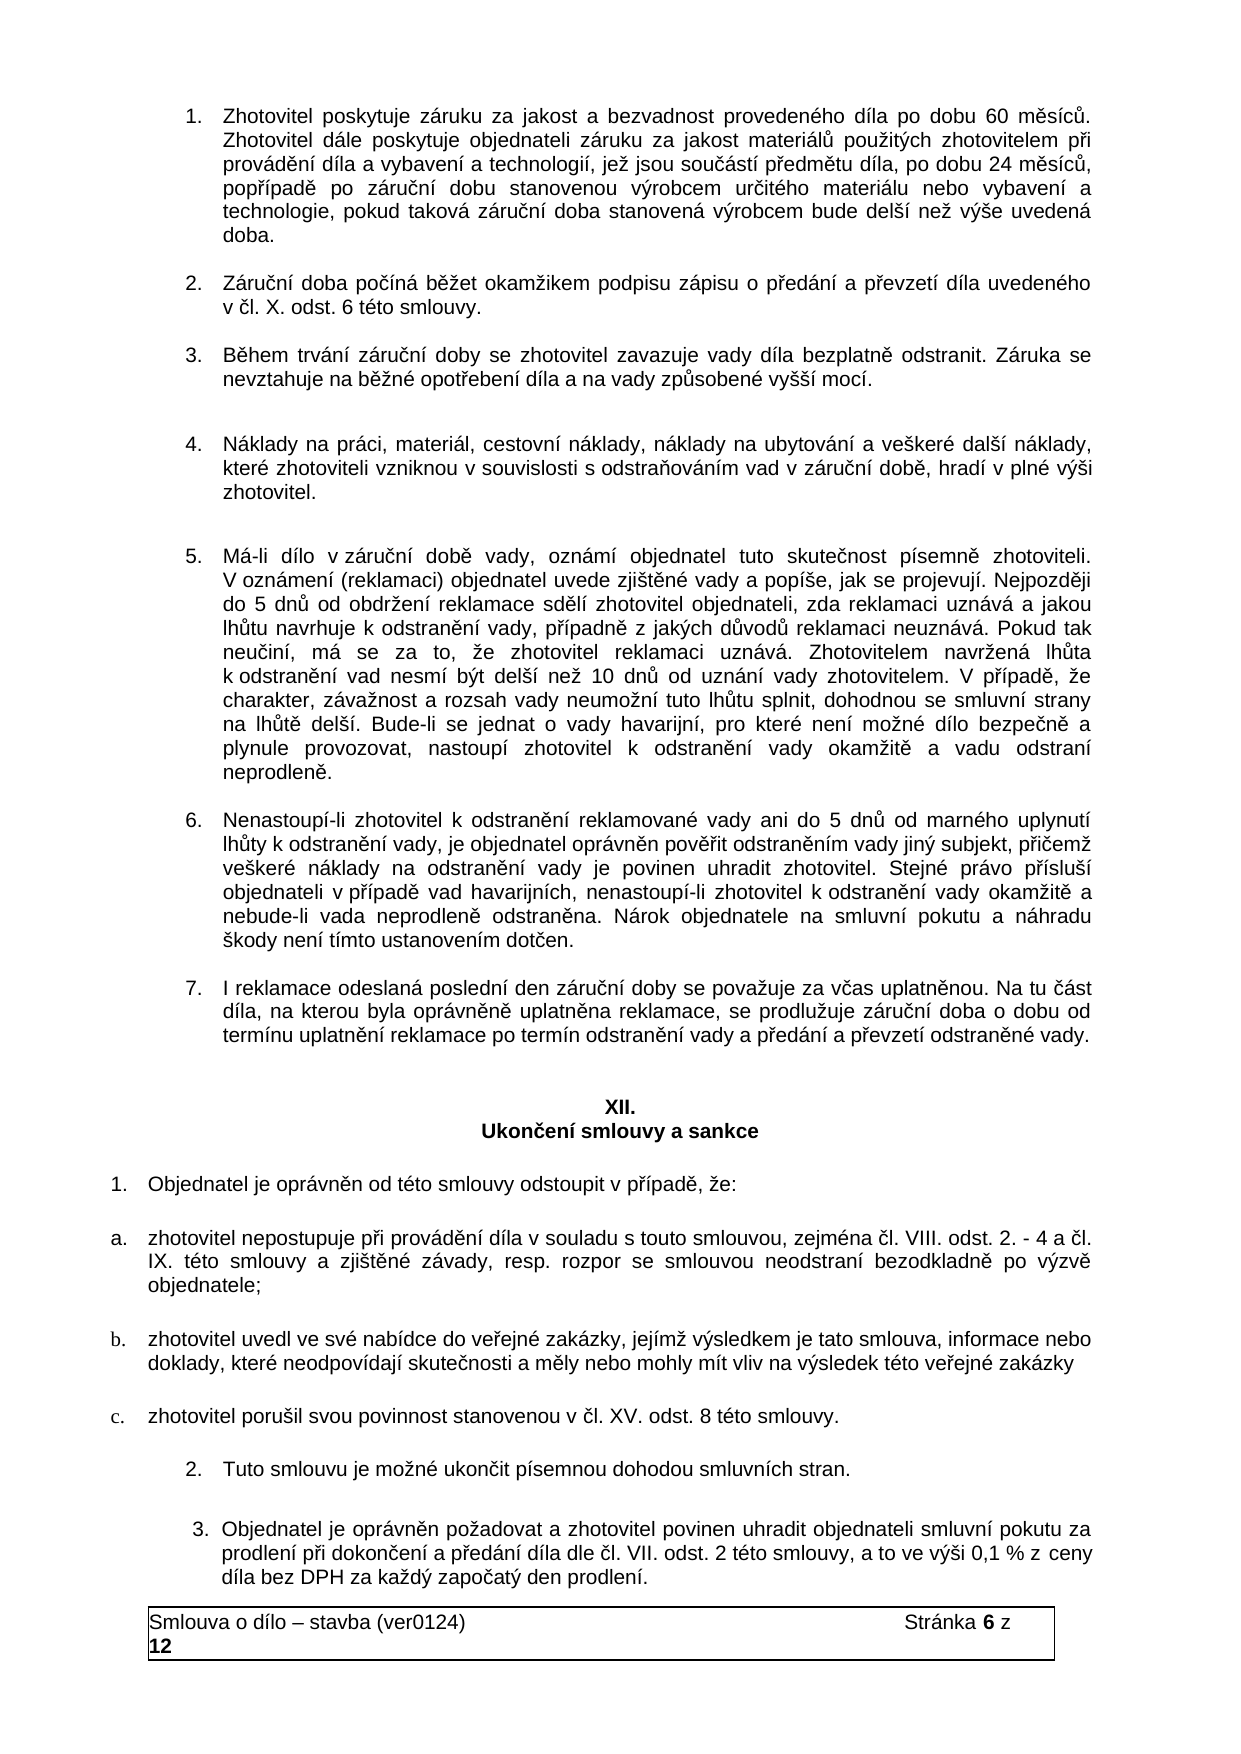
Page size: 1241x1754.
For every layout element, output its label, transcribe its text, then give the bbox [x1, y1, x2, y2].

list Náklady na práci, materiál, cestovní náklady, náklady na ubytování a veškeré další náklady, které zhotoviteli vzniknou v souvislosti s odstraňováním vad v záruční době, hradí v plné výši zhotovitel. [185, 432, 1093, 503]
list Nenastoupí-li zhotovitel k odstranění reklamované vady ani do 5 dnů od marného uplynutí lhůty k odstranění vady, je objednatel oprávněn pověřit odstraněním vady jiný subjekt, přičemž veškeré náklady na odstranění vady je povinen uhradit zhotovitel. Stejné právo přísluší objednateli v případě vad havarijních, nenastoupí-li zhotovitel k odstranění vady okamžitě a nebude-li vada neprodleně odstraněna. Nárok objednatele na smluvní pokutu a náhradu škody není tímto ustanovením dotčen. [185, 808, 1093, 951]
list Objednatel je oprávněn od této smlouvy odstoupit v případě, že: [110, 1172, 1093, 1196]
subtitle Ukončení smlouvy a sankce [148, 1119, 1093, 1143]
list Záruční doba počíná běžet okamžikem podpisu zápisu o předání a převzetí díla uvedeného v čl. X. odst. 6 této smlouvy. [185, 271, 1093, 319]
list Zhotovitel poskytuje záruku za jakost a bezvadnost provedeného díla po dobu 60 měsíců. Zhotovitel dále poskytuje objednateli záruku za jakost materiálů použitých zhotovitelem při provádění díla a vybavení a technologií, jež jsou součástí předmětu díla, po dobu 24 měsíců, popřípadě po záruční dobu stanovenou výrobcem určitého materiálu nebo vybavení a technologie, pokud taková záruční doba stanovená výrobcem bude delší než výše uvedená doba. [185, 103, 1093, 247]
text XII. [148, 1095, 1093, 1119]
list Tuto smlouvu je možné ukončit písemnou dohodou smluvních stran. [185, 1457, 1093, 1481]
list Objednatel je oprávněn požadovat a zhotovitel povinen uhradit objednateli smluvní pokutu za prodlení při dokončení a předání díla dle čl. VII. odst. 2 této smlouvy, a to ve výši 0,1 % z ceny díla bez DPH za každý započatý den prodlení. [192, 1517, 1093, 1589]
list I reklamace odeslaná poslední den záruční doby se považuje za včas uplatněnou. Na tu část díla, na kterou byla oprávněně uplatněna reklamace, se prodlužuje záruční doba o dobu od termínu uplatnění reklamace po termín odstranění vady a předání a převzetí odstraněné vady. [185, 975, 1093, 1047]
list Má-li dílo v záruční době vady, oznámí objednatel tuto skutečnost písemně zhotoviteli. V oznámení (reklamaci) objednatel uvede zjištěné vady a popíše, jak se projevují. Nejpozději do 5 dnů od obdržení reklamace sdělí zhotovitel objednateli, zda reklamaci uznává a jakou lhůtu navrhuje k odstranění vady, případně z jakých důvodů reklamaci neuznává. Pokud tak neučiní, má se za to, že zhotovitel reklamaci uznává. Zhotovitelem navržená lhůta k odstranění vad nesmí být delší než 10 dnů od uznání vady zhotovitelem. V případě, že charakter, závažnost a rozsah vady neumožní tuto lhůtu splnit, dohodnou se smluvní strany na lhůtě delší. Bude-li se jednat o vady havarijní, pro které není možné dílo bezpečně a plynule provozovat, nastoupí zhotovitel k odstranění vady okamžitě a vadu odstraní neprodleně. [185, 544, 1093, 784]
list zhotovitel uvedl ve své nabídce do veřejné zakázky, jejímž výsledkem je tato smlouva, informace nebo doklady, které neodpovídají skutečnosti a měly nebo mohly mít vliv na výsledek této veřejné zakázky [110, 1326, 1093, 1374]
list zhotovitel nepostupuje při provádění díla v souladu s touto smlouvou, zejména čl. VIII. odst. 2. - 4 a čl. IX. této smlouvy a zjištěné závady, resp. rozpor se smlouvou neodstraní bezodkladně po výzvě objednatele; [110, 1225, 1093, 1297]
list zhotovitel porušil svou povinnost stanovenou v čl. XV. odst. 8 této smlouvy. [110, 1404, 1093, 1428]
list Během trvání záruční doby se zhotovitel zavazuje vady díla bezplatně odstranit. Záruka se nevztahuje na běžné opotřebení díla a na vady způsobené vyšší mocí. [185, 343, 1093, 391]
